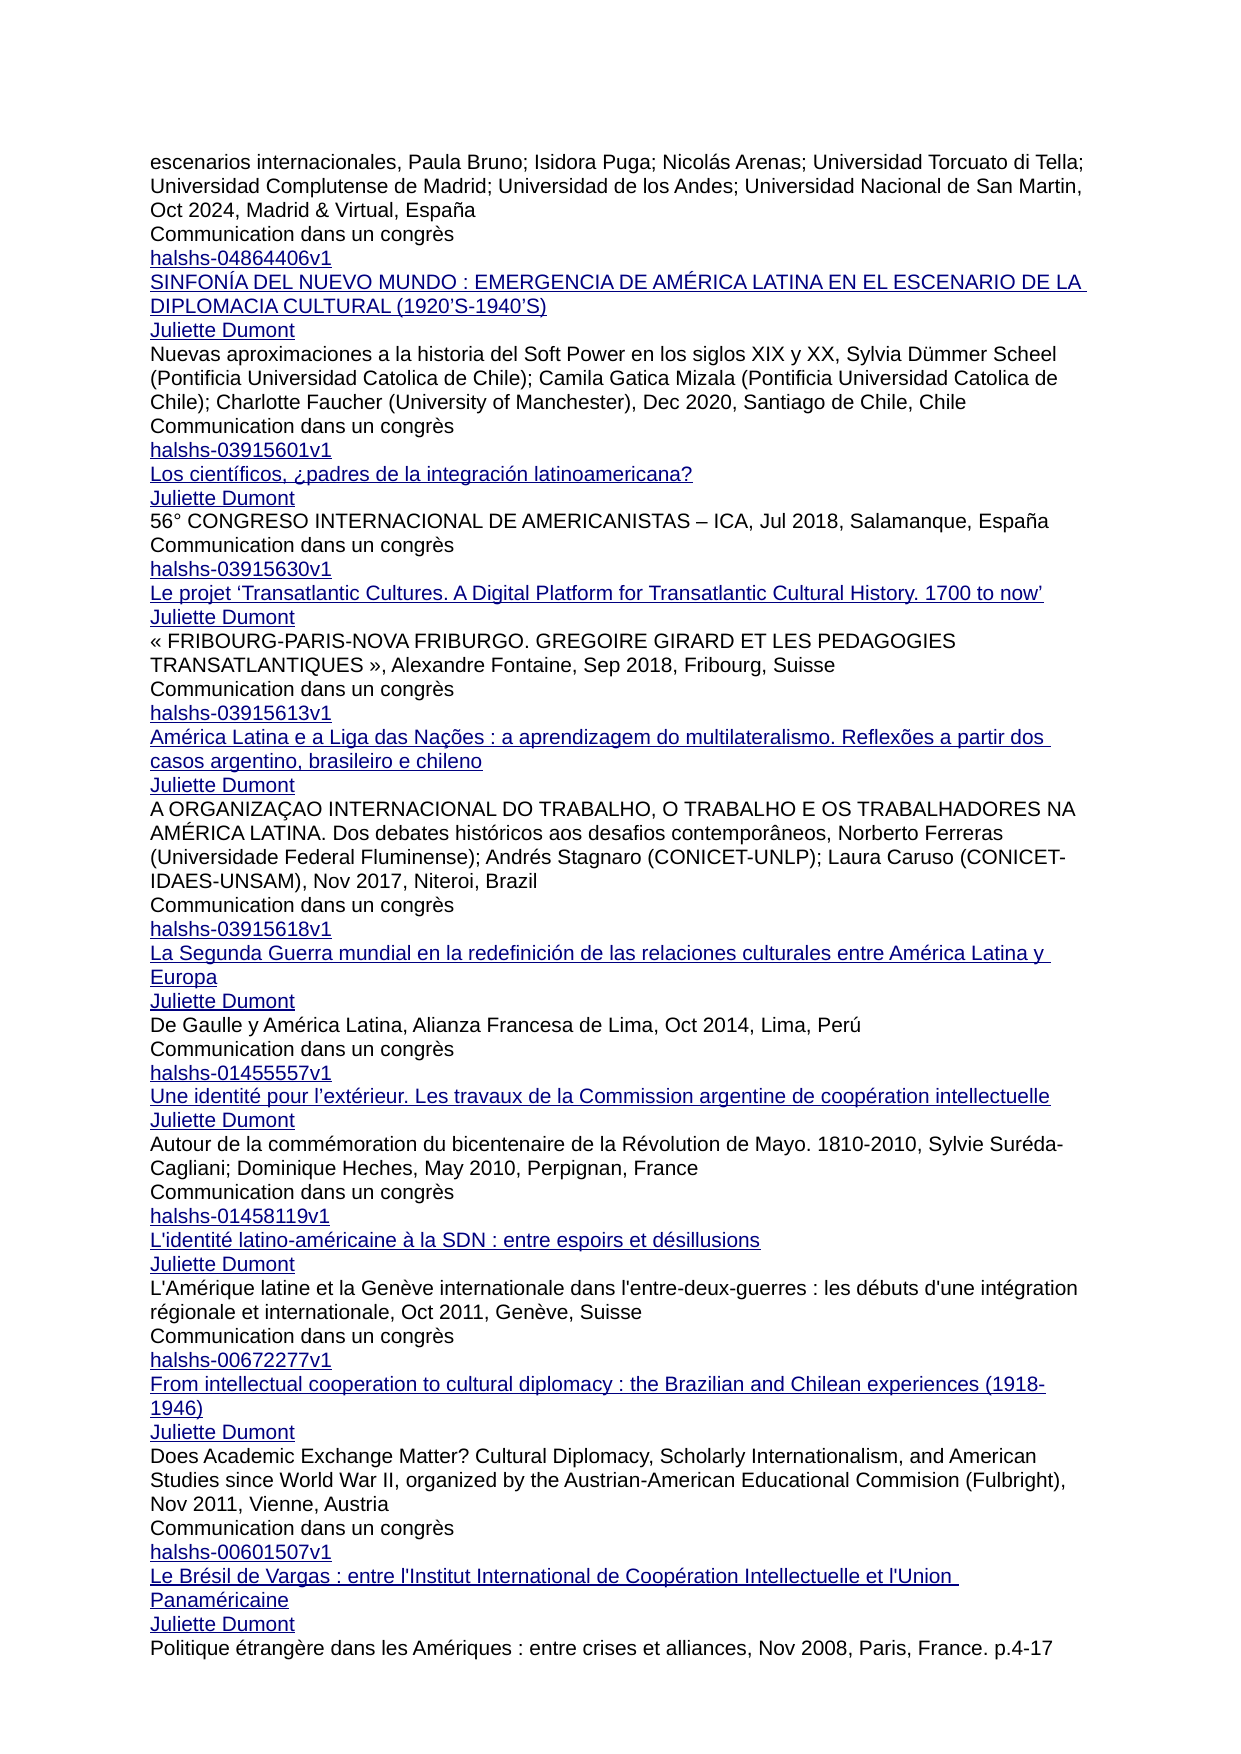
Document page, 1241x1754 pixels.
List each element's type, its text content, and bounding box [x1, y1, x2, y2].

table_cell Le projet ‘Transatlantic Cultures. A Digital Platform for Transatlantic Cultural History. 1700 to now’ Juliette Dumont « FRIBOURG-PARIS-NOVA FRIBURGO. GREGOIRE GIRARD ET LES PEDAGOGIES TRANSATLANTIQUES », Alexandre Fontaine, Sep 2018, Fribourg, Suisse Communication dans un congrès halshs-03915613v1 [150, 581, 1090, 725]
table_cell Une identité pour l’extérieur. Les travaux de la Commission argentine de coopération intellectuelle Juliette Dumont Autour de la commémoration du bicentenaire de la Révolution de Mayo. 1810-2010, Sylvie Suréda-Cagliani; Dominique Heches, May 2010, Perpignan, France Communication dans un congrès halshs-01458119v1 [150, 1084, 1090, 1228]
table_cell La Segunda Guerra mundial en la redefinición de las relaciones culturales entre América Latina y Europa Juliette Dumont De Gaulle y América Latina, Alianza Francesa de Lima, Oct 2014, Lima, Perú Communication dans un congrès halshs-01455557v1 [150, 941, 1090, 1084]
table_cell From intellectual cooperation to cultural diplomacy : the Brazilian and Chilean experiences (1918-1946) Juliette Dumont Does Academic Exchange Matter? Cultural Diplomacy, Scholarly Internationalism, and American Studies since World War II, organized by the Austrian-American Educational Commision (Fulbright), Nov 2011, Vienne, Austria Communication dans un congrès halshs-00601507v1 [150, 1372, 1090, 1563]
table_cell Le Brésil de Vargas : entre l'Institut International de Coopération Intellectuelle et l'Union Panaméricaine Juliette Dumont Politique étrangère dans les Amériques : entre crises et alliances, Nov 2008, Paris, France. p.4-17 [150, 1564, 1090, 1659]
table_cell escenarios internacionales, Paula Bruno; Isidora Puga; Nicolás Arenas; Universidad Torcuato di Tella; Universidad Complutense de Madrid; Universidad de los Andes; Universidad Nacional de San Martin, Oct 2024, Madrid & Virtual, España Communication dans un congrès halshs-04864406v1 [150, 150, 1090, 270]
table_cell L'identité latino-américaine à la SDN : entre espoirs et désillusions Juliette Dumont L'Amérique latine et la Genève internationale dans l'entre-deux-guerres : les débuts d'une intégration régionale et internationale, Oct 2011, Genève, Suisse Communication dans un congrès halshs-00672277v1 [150, 1228, 1090, 1372]
table_cell América Latina e a Liga das Nações : a aprendizagem do multilateralismo. Reflexões a partir dos casos argentino, brasileiro e chileno Juliette Dumont A ORGANIZAÇAO INTERNACIONAL DO TRABALHO, O TRABALHO E OS TRABALHADORES NA AMÉRICA LATINA. Dos debates históricos aos desafios contemporâneos, Norberto Ferreras (Universidade Federal Fluminense); Andrés Stagnaro (CONICET-UNLP); Laura Caruso (CONICET-IDAES-UNSAM), Nov 2017, Niteroi, Brazil Communication dans un congrès halshs-03915618v1 [150, 725, 1090, 941]
table_cell Los científicos, ¿padres de la integración latinoamericana? Juliette Dumont 56° CONGRESO INTERNACIONAL DE AMERICANISTAS – ICA, Jul 2018, Salamanque, España Communication dans un congrès halshs-03915630v1 [150, 461, 1090, 581]
table_cell SINFONÍA DEL NUEVO MUNDO : EMERGENCIA DE AMÉRICA LATINA EN EL ESCENARIO DE LA DIPLOMACIA CULTURAL (1920’S-1940’S) Juliette Dumont Nuevas aproximaciones a la historia del Soft Power en los siglos XIX y XX, Sylvia Dümmer Scheel (Pontificia Universidad Catolica de Chile); Camila Gatica Mizala (Pontificia Universidad Catolica de Chile); Charlotte Faucher (University of Manchester), Dec 2020, Santiago de Chile, Chile Communication dans un congrès halshs-03915601v1 [150, 270, 1090, 461]
